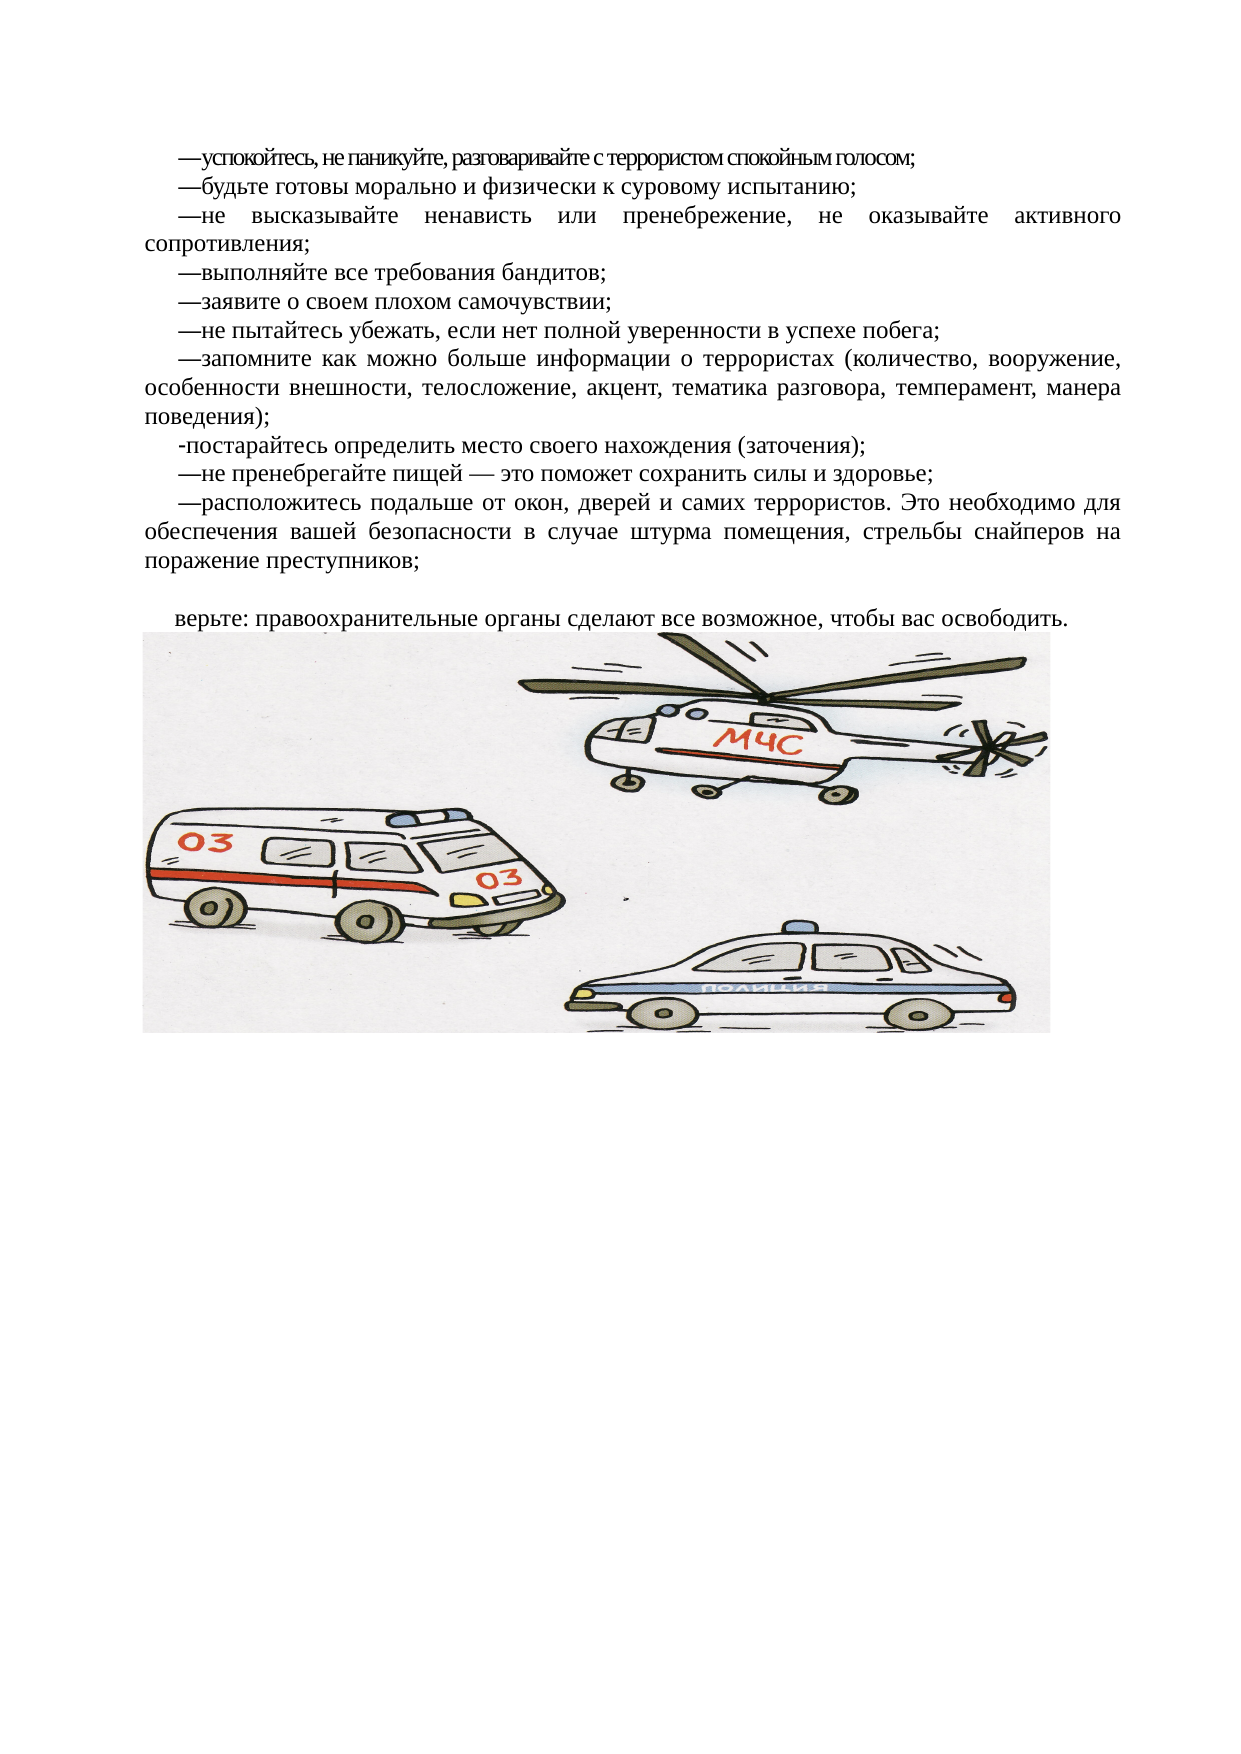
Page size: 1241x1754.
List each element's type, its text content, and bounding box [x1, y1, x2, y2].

list не пренебрегайте пищей — это поможет сохранить силы и здоровье; [144, 458, 1122, 487]
list запомните как можно больше информации о террористах (количество, вооружение, особенности внешности, телосложение, акцент, тематика разговора, темперамент, манера поведения); [144, 343, 1122, 430]
list не высказывайте ненависть или пренебрежение, не оказывайте активного сопротивления; [144, 200, 1122, 257]
list выполняйте все требования бандитов; [144, 257, 1122, 286]
list будьте готовы морально и физически к суровому испытанию; [144, 171, 1122, 200]
list не пытайтесь убежать, если нет полной уверенности в успехе побега; [144, 315, 1122, 343]
list постарайтесь определить место своего нахождения (заточения); [144, 430, 1122, 458]
list успокойтесь, не паникуйте, разговаривайте с террористом спокойным голосом; [144, 142, 1122, 171]
list заявите о своем плохом самочувствии; [144, 286, 1122, 315]
text верьте: правоохранительные органы сделают все возможное, чтобы вас освободить. [142, 603, 1105, 1032]
list расположитесь подальше от окон, дверей и самих террористов. Это необходимо для обеспечения вашей безопасности в случае штурма помещения, стрельбы снайперов на поражение преступников; [144, 487, 1122, 573]
